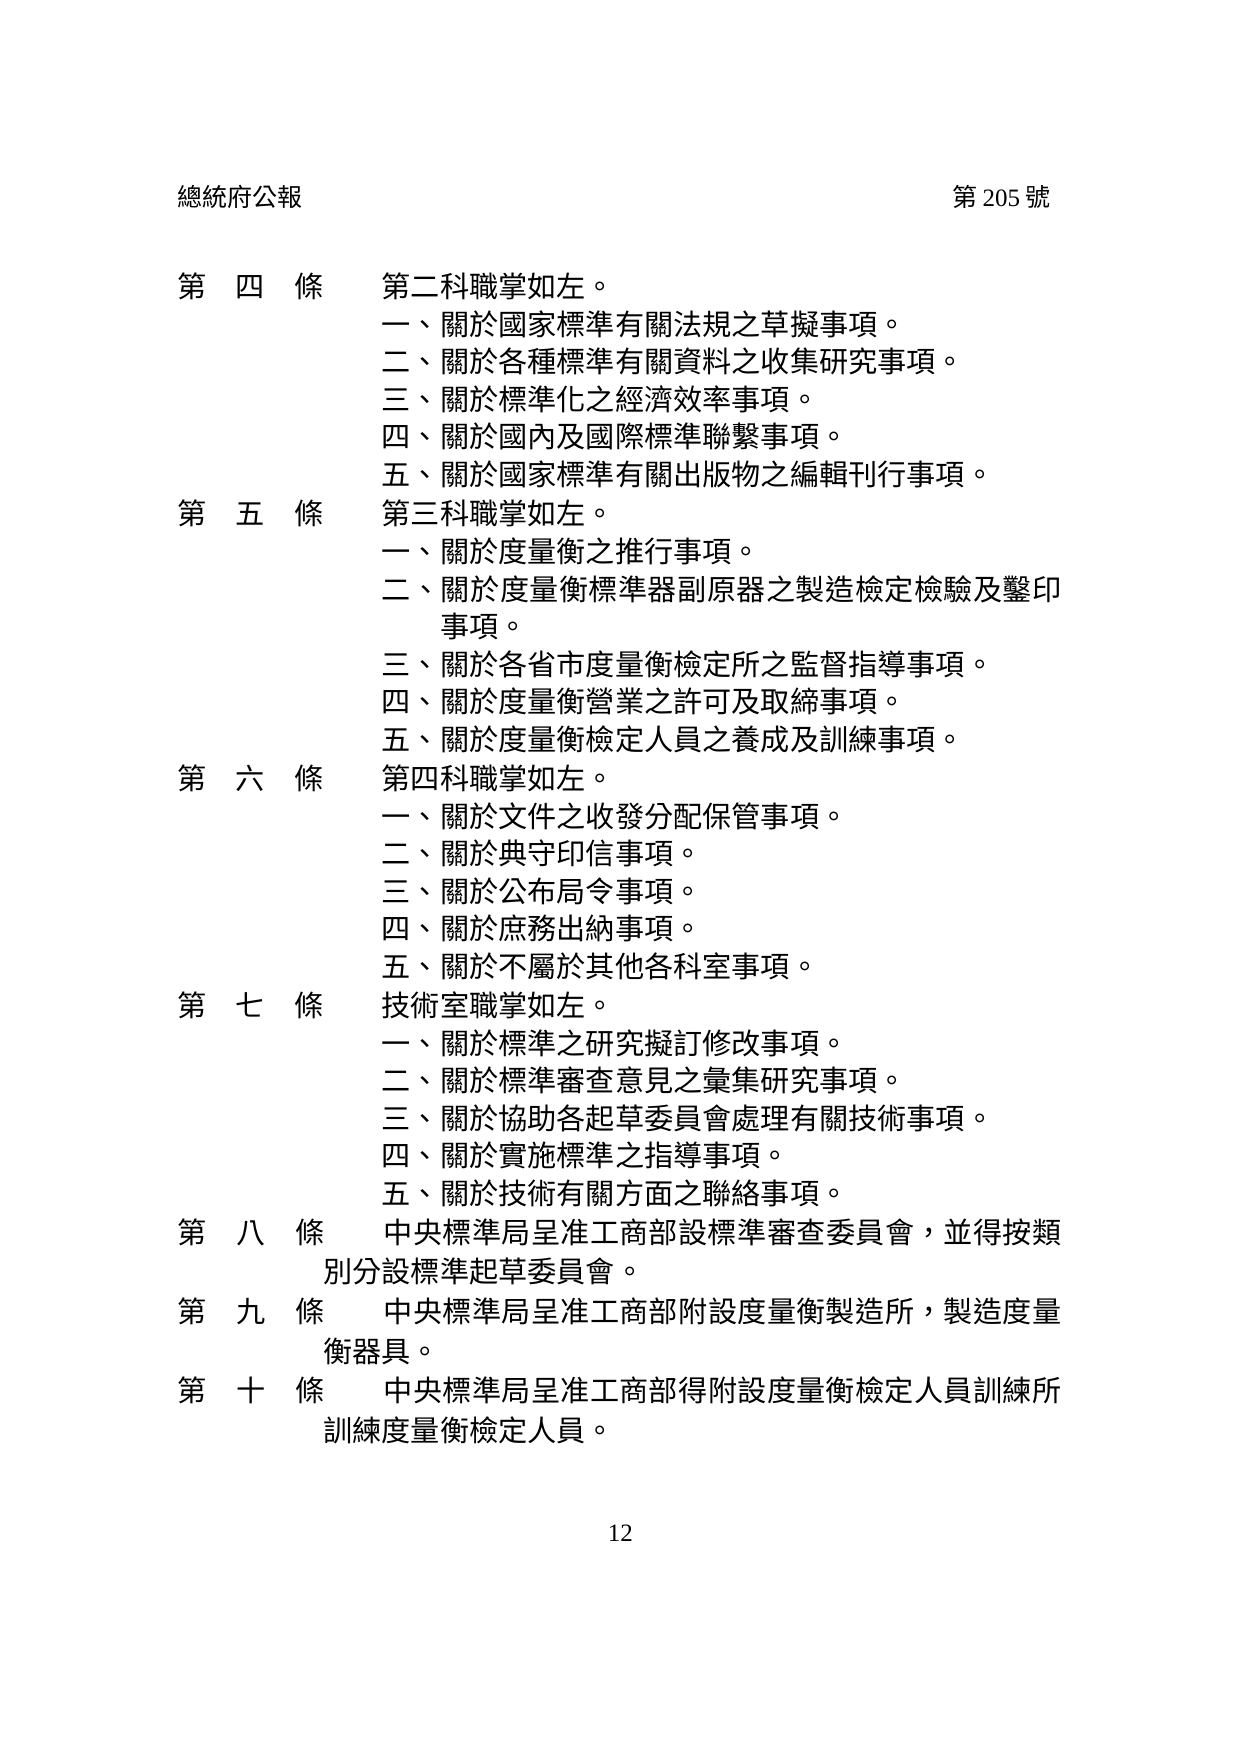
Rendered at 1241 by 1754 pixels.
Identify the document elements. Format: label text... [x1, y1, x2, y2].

text 二、關於標準審查意見之彙集研究事項。 [381, 1062, 1063, 1099]
text 五、關於不屬於其他各科室事項。 [381, 947, 1063, 984]
text 一、關於標準之研究擬訂修改事項。 [381, 1024, 1063, 1062]
text 五、關於度量衡檢定人員之養成及訓練事項。 [381, 720, 1063, 757]
text 一、關於國家標準有關法規之草擬事項。 [381, 305, 1063, 343]
text 一、關於文件之收發分配保管事項。 [381, 797, 1063, 834]
text 五、關於國家標準有關出版物之編輯刊行事項。 [381, 455, 1063, 493]
text 一、關於度量衡之推行事項。 [381, 532, 1063, 570]
text 第 四 條 第二科職掌如左。 [177, 266, 1063, 305]
text 五、關於技術有關方面之聯絡事項。 [381, 1174, 1063, 1212]
text 第 七 條 技術室職掌如左。 [177, 984, 1063, 1024]
text 四、關於度量衡營業之許可及取締事項。 [381, 682, 1063, 720]
text 二、關於各種標準有關資料之收集研究事項。 [381, 343, 1063, 380]
text 三、關於公布局令事項。 [381, 872, 1063, 909]
text 二、關於典守印信事項。 [381, 834, 1063, 872]
text 第 八 條 中央標準局呈准工商部設標準審查委員會，並得按類別分設標準起草委員會。 [177, 1212, 1063, 1291]
text 四、關於實施標準之指導事項。 [381, 1137, 1063, 1174]
text 四、關於庶務出納事項。 [381, 909, 1063, 947]
text 三、關於標準化之經濟效率事項。 [381, 380, 1063, 418]
text 第 五 條 第三科職掌如左。 [177, 493, 1063, 532]
text 二、關於度量衡標準器副原器之製造檢定檢驗及鑿印事項。 [381, 570, 1063, 645]
text 第 九 條 中央標準局呈准工商部附設度量衡製造所，製造度量衡器具。 [177, 1291, 1063, 1370]
text 第 六 條 第四科職掌如左。 [177, 757, 1063, 797]
text 第 十 條 中央標準局呈准工商部得附設度量衡檢定人員訓練所，訓練度量衡檢定人員。 [177, 1370, 1063, 1449]
text 四、關於國內及國際標準聯繫事項。 [381, 418, 1063, 455]
text 三、關於各省市度量衡檢定所之監督指導事項。 [381, 645, 1063, 682]
text 三、關於協助各起草委員會處理有關技術事項。 [381, 1099, 1063, 1137]
